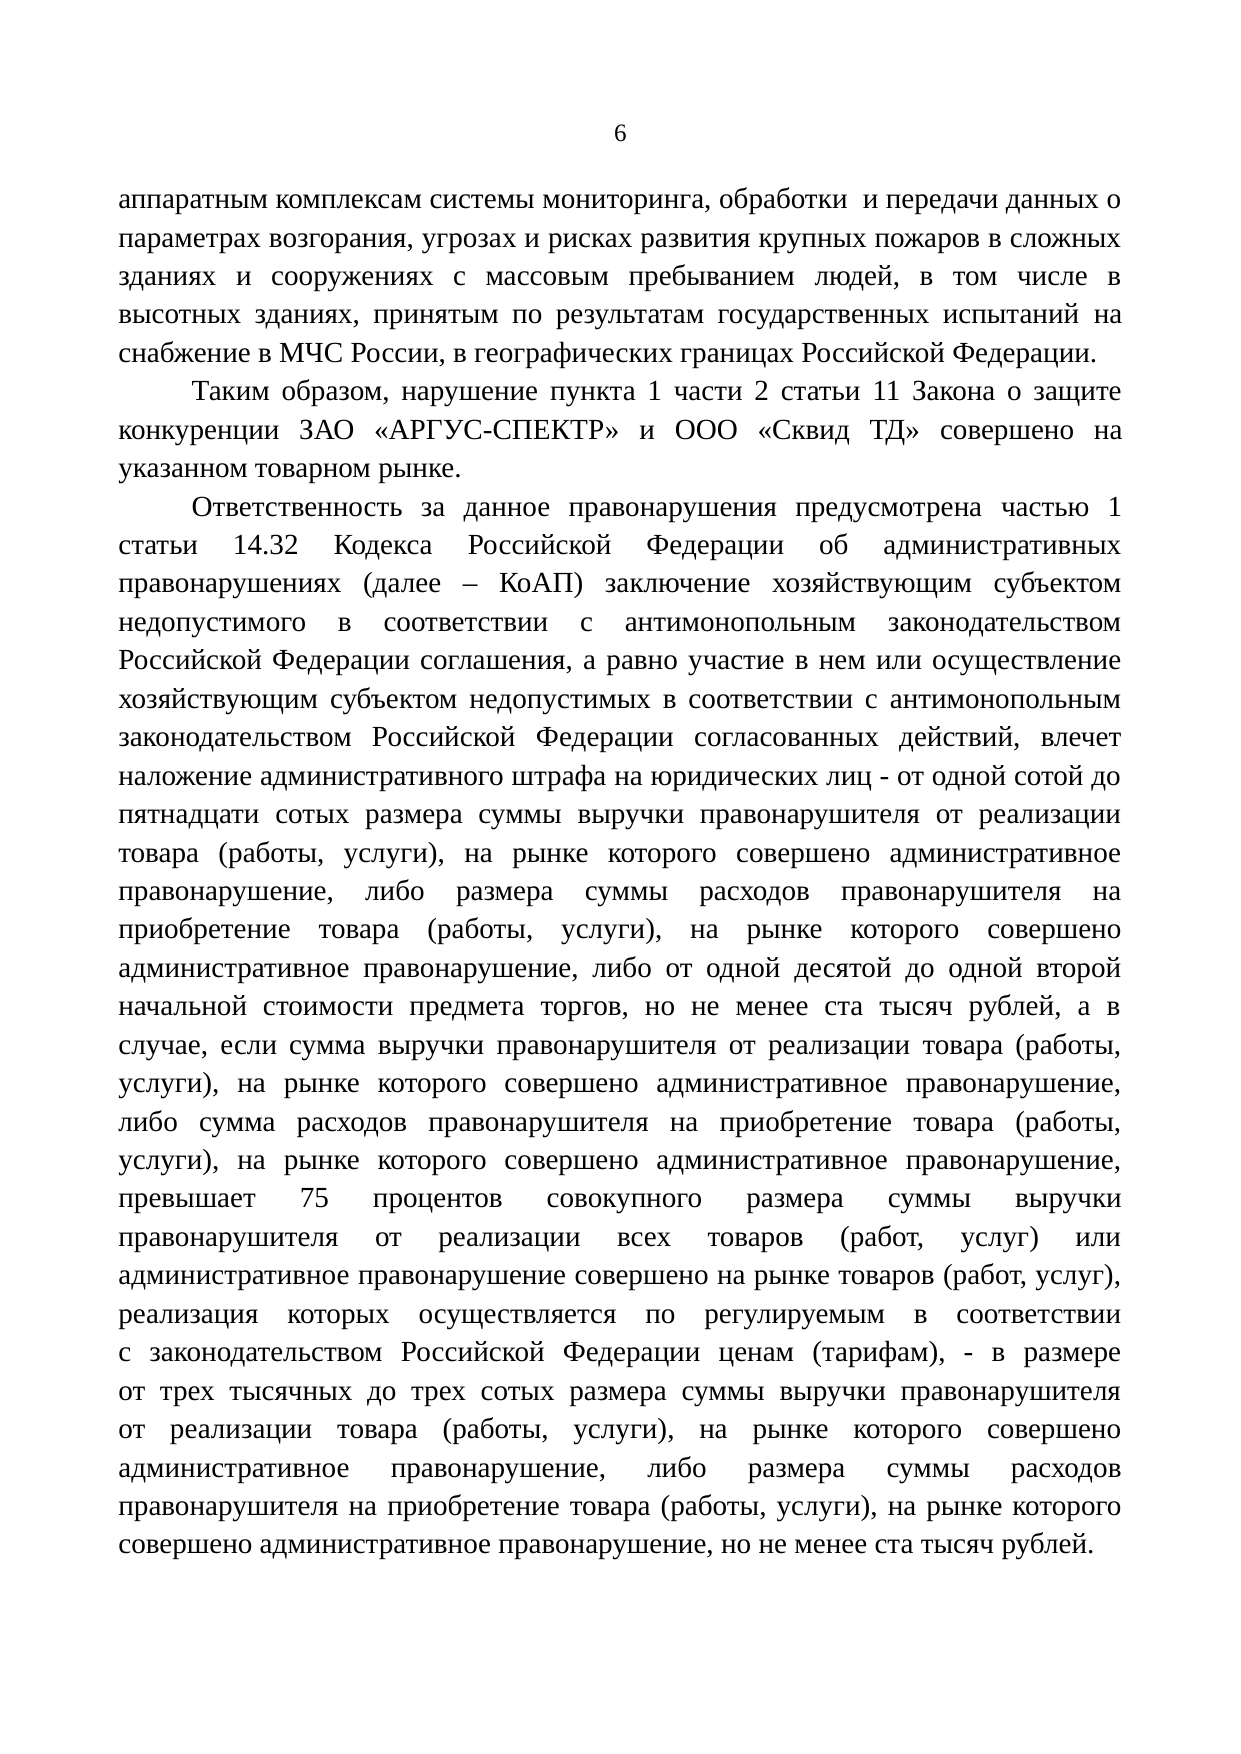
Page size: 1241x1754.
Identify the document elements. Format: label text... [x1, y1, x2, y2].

text аппаратным комплексам системы мониторинга, обработки и передачи данных о параметрах возгорания, угрозах и рисках развития крупных пожаров в сложных зданиях и сооружениях с массовым пребыванием людей, в том числе в высотных зданиях, принятым по результатам государственных испытаний на снабжение в МЧС России, в географических границах Российской Федерации. [118, 176, 1122, 368]
text Ответственность за данное правонарушения предусмотрена частью 1 статьи 14.32 Кодекса Российской Федерации об административных правонарушениях (далее – КоАП) заключение хозяйствующим субъектом недопустимого в соответствии с антимонопольным законодательством Российской Федерации соглашения, а равно участие в нем или осуществление хозяйствующим субъектом недопустимых в соответствии с антимонопольным законодательством Российской Федерации согласованных действий, влечет наложение административного штрафа на юридических лиц - от одной сотой до пятнадцати сотых размера суммы выручки правонарушителя от реализации товара (работы, услуги), на рынке которого совершено административное правонарушение, либо размера суммы расходов правонарушителя на приобретение товара (работы, услуги), на рынке которого совершено административное правонарушение, либо от одной десятой до одной второй начальной стоимости предмета торгов, но не менее ста тысяч рублей, а в случае, если сумма выручки правонарушителя от реализации товара (работы, услуги), на рынке которого совершено административное правонарушение, либо сумма расходов правонарушителя на приобретение товара (работы, услуги), на рынке которого совершено административное правонарушение, превышает 75 процентов совокупного размера суммы выручки правонарушителя от реализации всех товаров (работ, услуг) или административное правонарушение совершено на рынке товаров (работ, услуг), реализация которых осуществляется по регулируемым в соответствии с законодательством Российской Федерации ценам (тарифам), - в размере от трех тысячных до трех сотых размера суммы выручки правонарушителя от реализации товара (работы, услуги), на рынке которого совершено административное правонарушение, либо размера суммы расходов правонарушителя на приобретение товара (работы, услуги), на рынке которого совершено административное правонарушение, но не менее ста тысяч рублей. [118, 484, 1122, 1560]
text Таким образом, нарушение пункта 1 части 2 статьи 11 Закона о защите конкуренции ЗАО «АРГУС-СПЕКТР» и ООО «Сквид ТД» совершено на указанном товарном рынке. [118, 368, 1122, 484]
